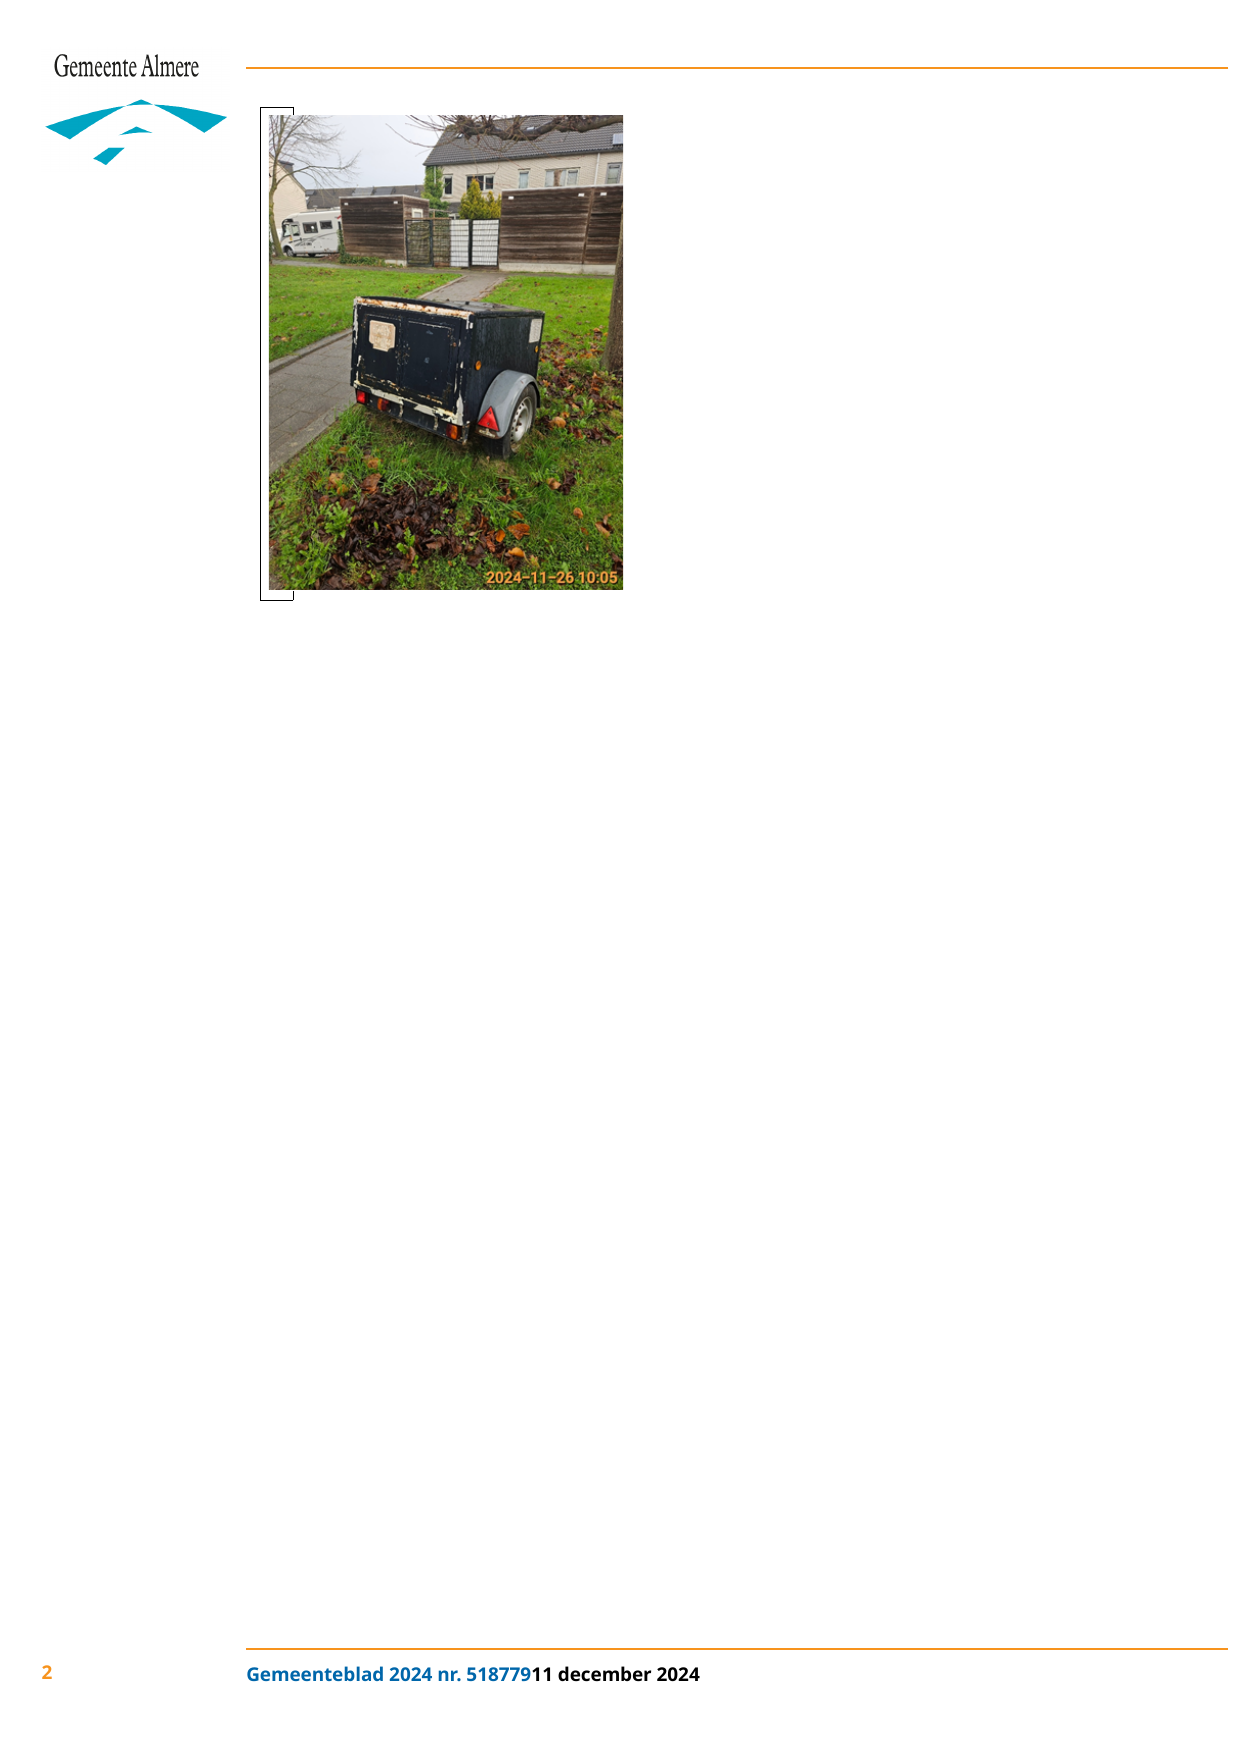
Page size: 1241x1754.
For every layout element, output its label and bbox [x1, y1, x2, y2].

picture [268, 115, 624, 591]
picture [41, 47, 231, 172]
